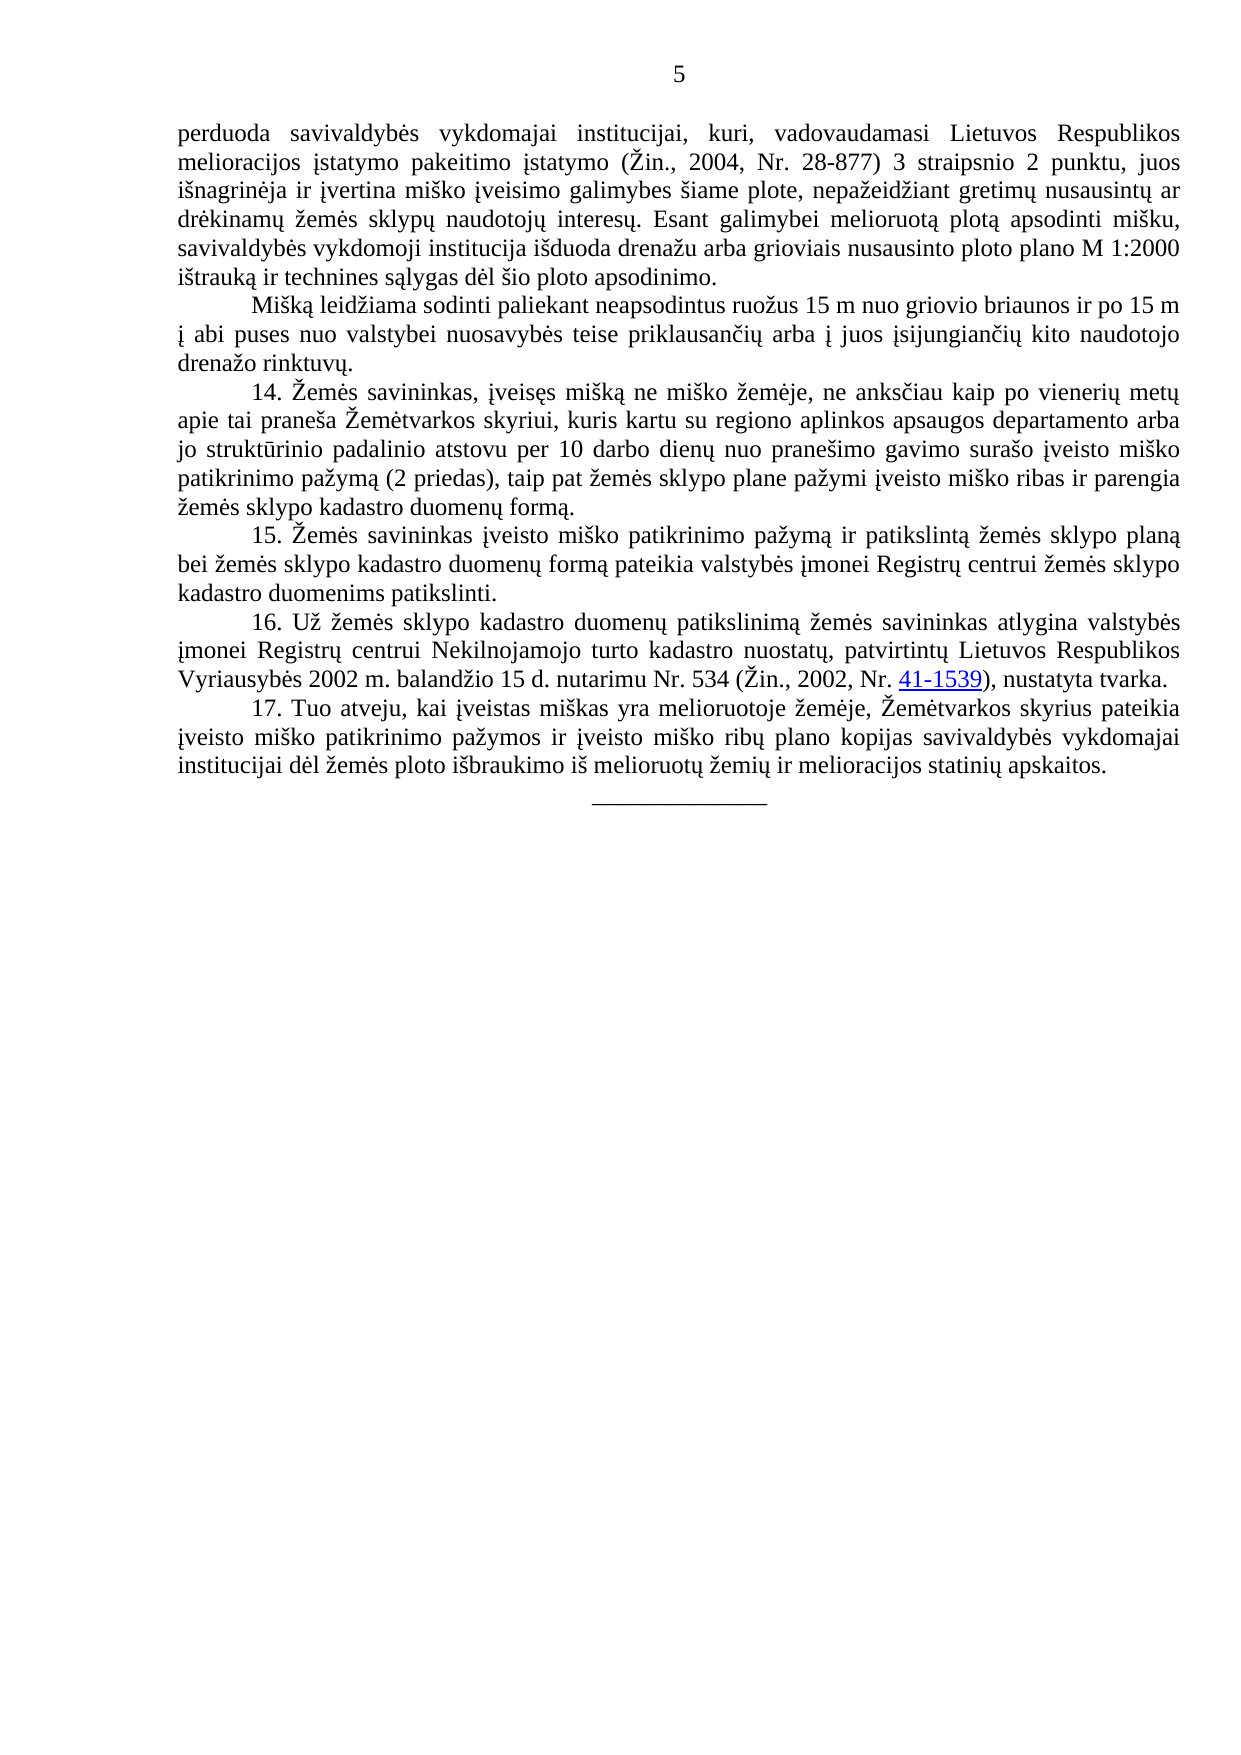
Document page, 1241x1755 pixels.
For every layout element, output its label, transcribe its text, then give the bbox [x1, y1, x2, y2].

text 14. Žemės savininkas, įveisęs mišką ne miško žemėje, ne anksčiau kaip po vienerių metų apie tai praneša Žemėtvarkos skyriui, kuris kartu su regiono aplinkos apsaugos departamento arba jo struktūrinio padalinio atstovu per 10 darbo dienų nuo pranešimo gavimo surašo įveisto miško patikrinimo pažymą (2 priedas), taip pat žemės sklypo plane pažymi įveisto miško ribas ir parengia žemės sklypo kadastro duomenų formą. [177, 377, 1181, 521]
text 17. Tuo atveju, kai įveistas miškas yra melioruotoje žemėje, Žemėtvarkos skyrius pateikia įveisto miško patikrinimo pažymos ir įveisto miško ribų plano kopijas savivaldybės vykdomajai institucijai dėl žemės ploto išbraukimo iš melioruotų žemių ir melioracijos statinių apskaitos. [177, 693, 1181, 779]
text 15. Žemės savininkas įveisto miško patikrinimo pažymą ir patikslintą žemės sklypo planą bei žemės sklypo kadastro duomenų formą pateikia valstybės įmonei Registrų centrui žemės sklypo kadastro duomenims patikslinti. [177, 521, 1181, 607]
text 16. Už žemės sklypo kadastro duomenų patikslinimą žemės savininkas atlygina valstybės įmonei Registrų centrui Nekilnojamojo turto kadastro nuostatų, patvirtintų Lietuvos Respublikos Vyriausybės 2002 m. balandžio 15 d. nutarimu Nr. 534 (Žin., 2002, Nr. 41-1539), nustatyta tvarka. [177, 607, 1181, 693]
text ______________ [177, 779, 1181, 808]
text Mišką leidžiama sodinti paliekant neapsodintus ruožus 15 m nuo griovio briaunos ir po 15 m į abi puses nuo valstybei nuosavybės teise priklausančių arba į juos įsijungiančių kito naudotojo drenažo rinktuvų. [177, 291, 1181, 377]
text perduoda savivaldybės vykdomajai institucijai, kuri, vadovaudamasi Lietuvos Respublikos melioracijos įstatymo pakeitimo įstatymo (Žin., 2004, Nr. 28-877) 3 straipsnio 2 punktu, juos išnagrinėja ir įvertina miško įveisimo galimybes šiame plote, nepažeidžiant gretimų nusausintų ar drėkinamų žemės sklypų naudotojų interesų. Esant galimybei melioruotą plotą apsodinti mišku, savivaldybės vykdomoji institucija išduoda drenažu arba grioviais nusausinto ploto plano M 1:2000 ištrauką ir technines sąlygas dėl šio ploto apsodinimo. [177, 118, 1181, 291]
